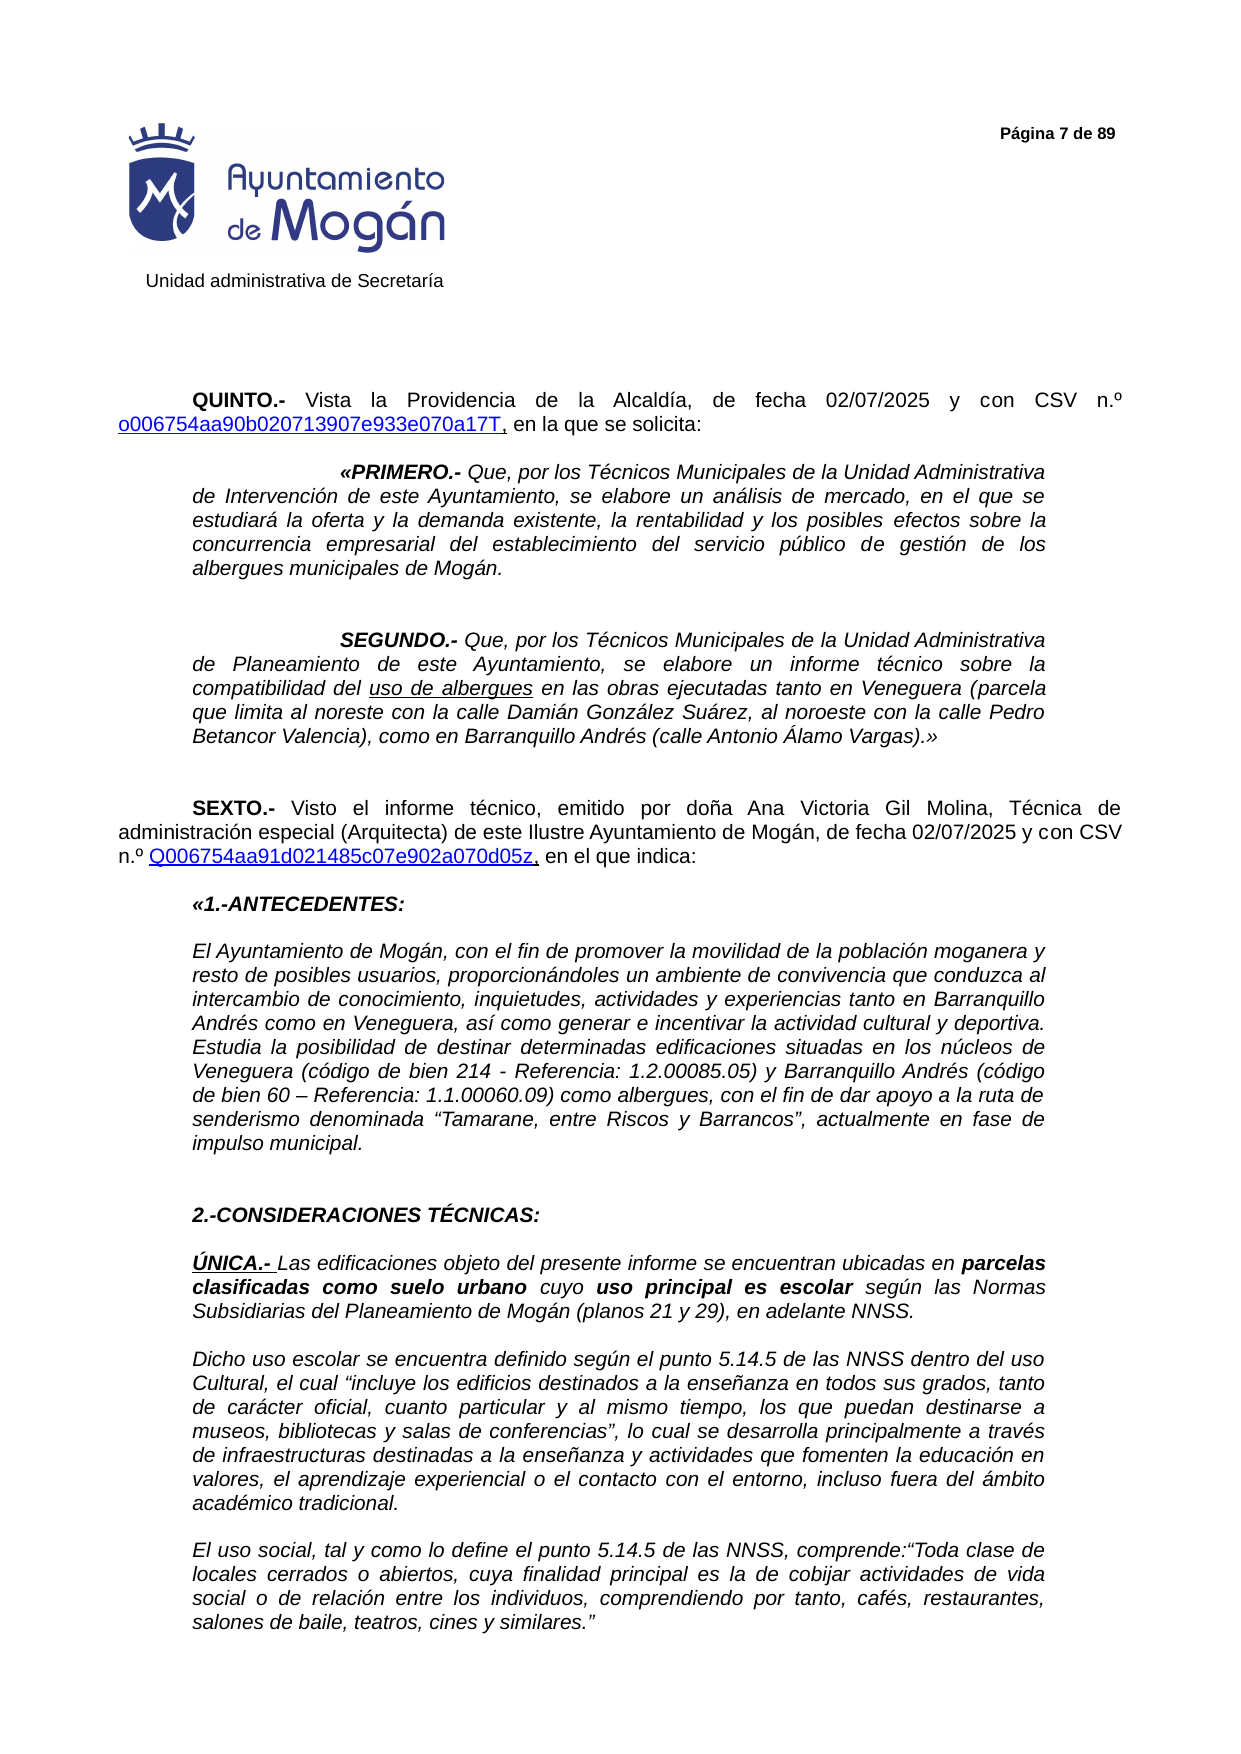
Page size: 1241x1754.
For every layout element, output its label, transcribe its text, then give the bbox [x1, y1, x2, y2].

text «1.-ANTECEDENTES: [192, 891, 1048, 915]
text «PRIMERO.- Que, por los Técnicos Municipales de la Unidad Administrativa de Intervención de este Ayuntamiento, se elabore un análisis de mercado, en el que se estudiará la oferta y la demanda existente, la rentabilidad y los posibles efectos sobre la concurrencia empresarial del establecimiento del servicio público de gestión de los albergues municipales de Mogán. [117, 460, 1048, 580]
picture [128, 123, 445, 259]
text SEGUNDO.- Que, por los Técnicos Municipales de la Unidad Administrativa de Planeamiento de este Ayuntamiento, se elabore un informe técnico sobre la compatibilidad del uso de albergues en las obras ejecutadas tanto en Veneguera (parcela que limita al noreste con la calle Damián González Suárez, al noroeste con la calle Pedro Betancor Valencia), como en Barranquillo Andrés (calle Antonio Álamo Vargas).» [117, 628, 1048, 748]
text Dicho uso escolar se encuentra definido según el punto 5.14.5 de las NNSS dentro del uso Cultural, el cual “incluye los edificios destinados a la enseñanza en todos sus grados, tanto de carácter oficial, cuanto particular y al mismo tiempo, los que puedan destinarse a museos, bibliotecas y salas de conferencias”, lo cual se desarrolla principalmente a través de infraestructuras destinadas a la enseñanza y actividades que fomenten la educación en valores, el aprendizaje experiencial o el contacto con el entorno, incluso fuera del ámbito académico tradicional. [192, 1347, 1048, 1514]
text El Ayuntamiento de Mogán, con el fin de promover la movilidad de la población moganera y resto de posibles usuarios, proporcionándoles un ambiente de convivencia que conduzca al intercambio de conocimiento, inquietudes, actividades y experiencias tanto en Barranquillo Andrés como en Veneguera, así como generar e incentivar la actividad cultural y deportiva. Estudia la posibilidad de destinar determinadas edificaciones situadas en los núcleos de Veneguera (código de bien 214 - Referencia: 1.2.00085.05) y Barranquillo Andrés (código de bien 60 – Referencia: 1.1.00060.09) como albergues, con el fin de dar apoyo a la ruta de senderismo denominada “Tamarane, entre Riscos y Barrancos”, actualmente en fase de impulso municipal. [192, 939, 1048, 1155]
text El uso social, tal y como lo define el punto 5.14.5 de las NNSS, comprende:“Toda clase de locales cerrados o abiertos, cuya finalidad principal es la de cobijar actividades de vida social o de relación entre los individuos, comprendiendo por tanto, cafés, restaurantes, salones de baile, teatros, cines y similares.” [192, 1538, 1048, 1634]
text QUINTO.- Vista la Providencia de la Alcaldía, de fecha 02/07/2025 y con CSV n.º o006754aa90b020713907e933e070a17T, en la que se solicita: [118, 388, 1122, 436]
text SEXTO.- Visto el informe técnico, emitido por doña Ana Victoria Gil Molina, Técnica de administración especial (Arquitecta) de este Ilustre Ayuntamiento de Mogán, de fecha 02/07/2025 y con CSV n.º Q006754aa91d021485c07e902a070d05z, en el que indica: [118, 796, 1122, 867]
text ÚNICA.- Las edificaciones objeto del presente informe se encuentran ubicadas en parcelas clasificadas como suelo urbano cuyo uso principal es escolar según las Normas Subsidiarias del Planeamiento de Mogán (planos 21 y 29), en adelante NNSS. [192, 1251, 1048, 1323]
text 2.-CONSIDERACIONES TÉCNICAS: [192, 1203, 1048, 1227]
